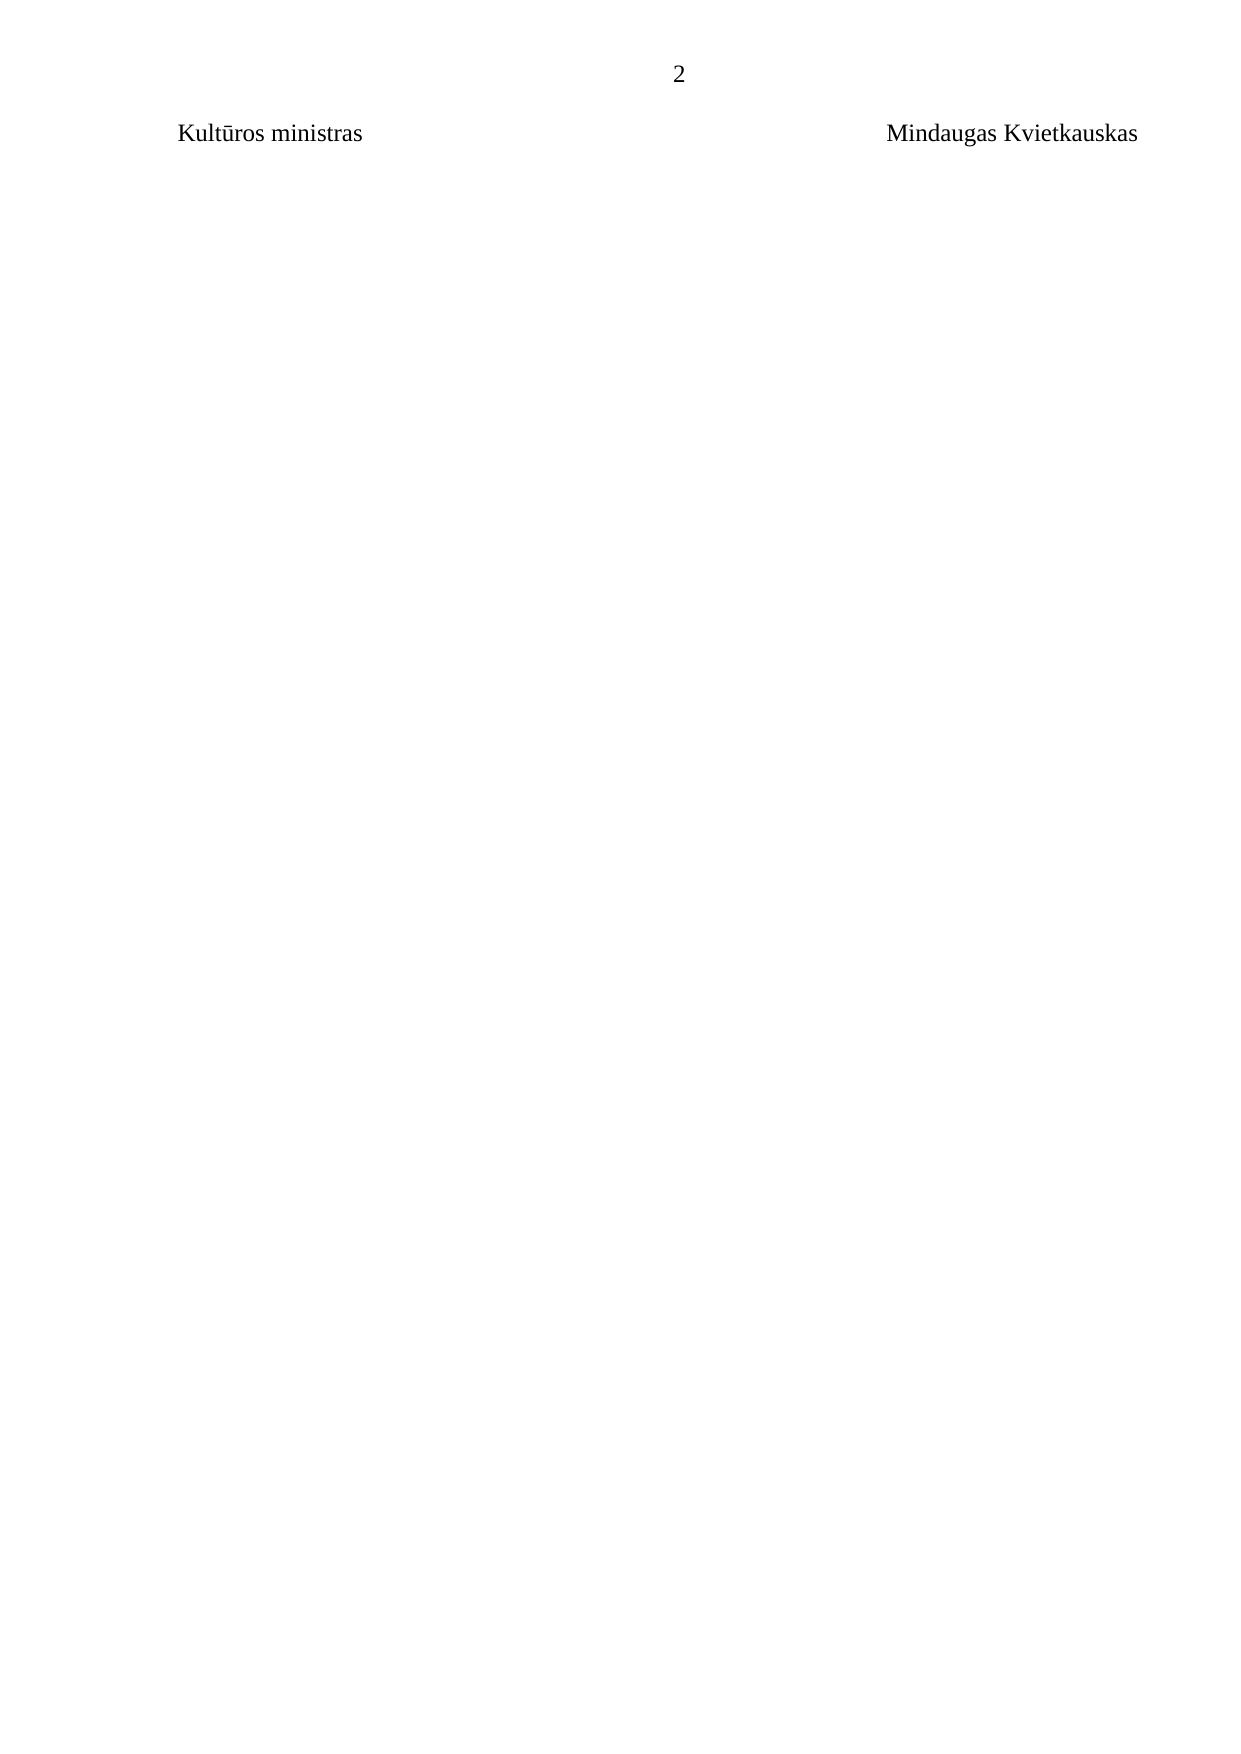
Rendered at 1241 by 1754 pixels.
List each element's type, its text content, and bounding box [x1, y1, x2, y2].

text Kultūros ministras Mindaugas Kvietkauskas [177, 118, 1181, 147]
